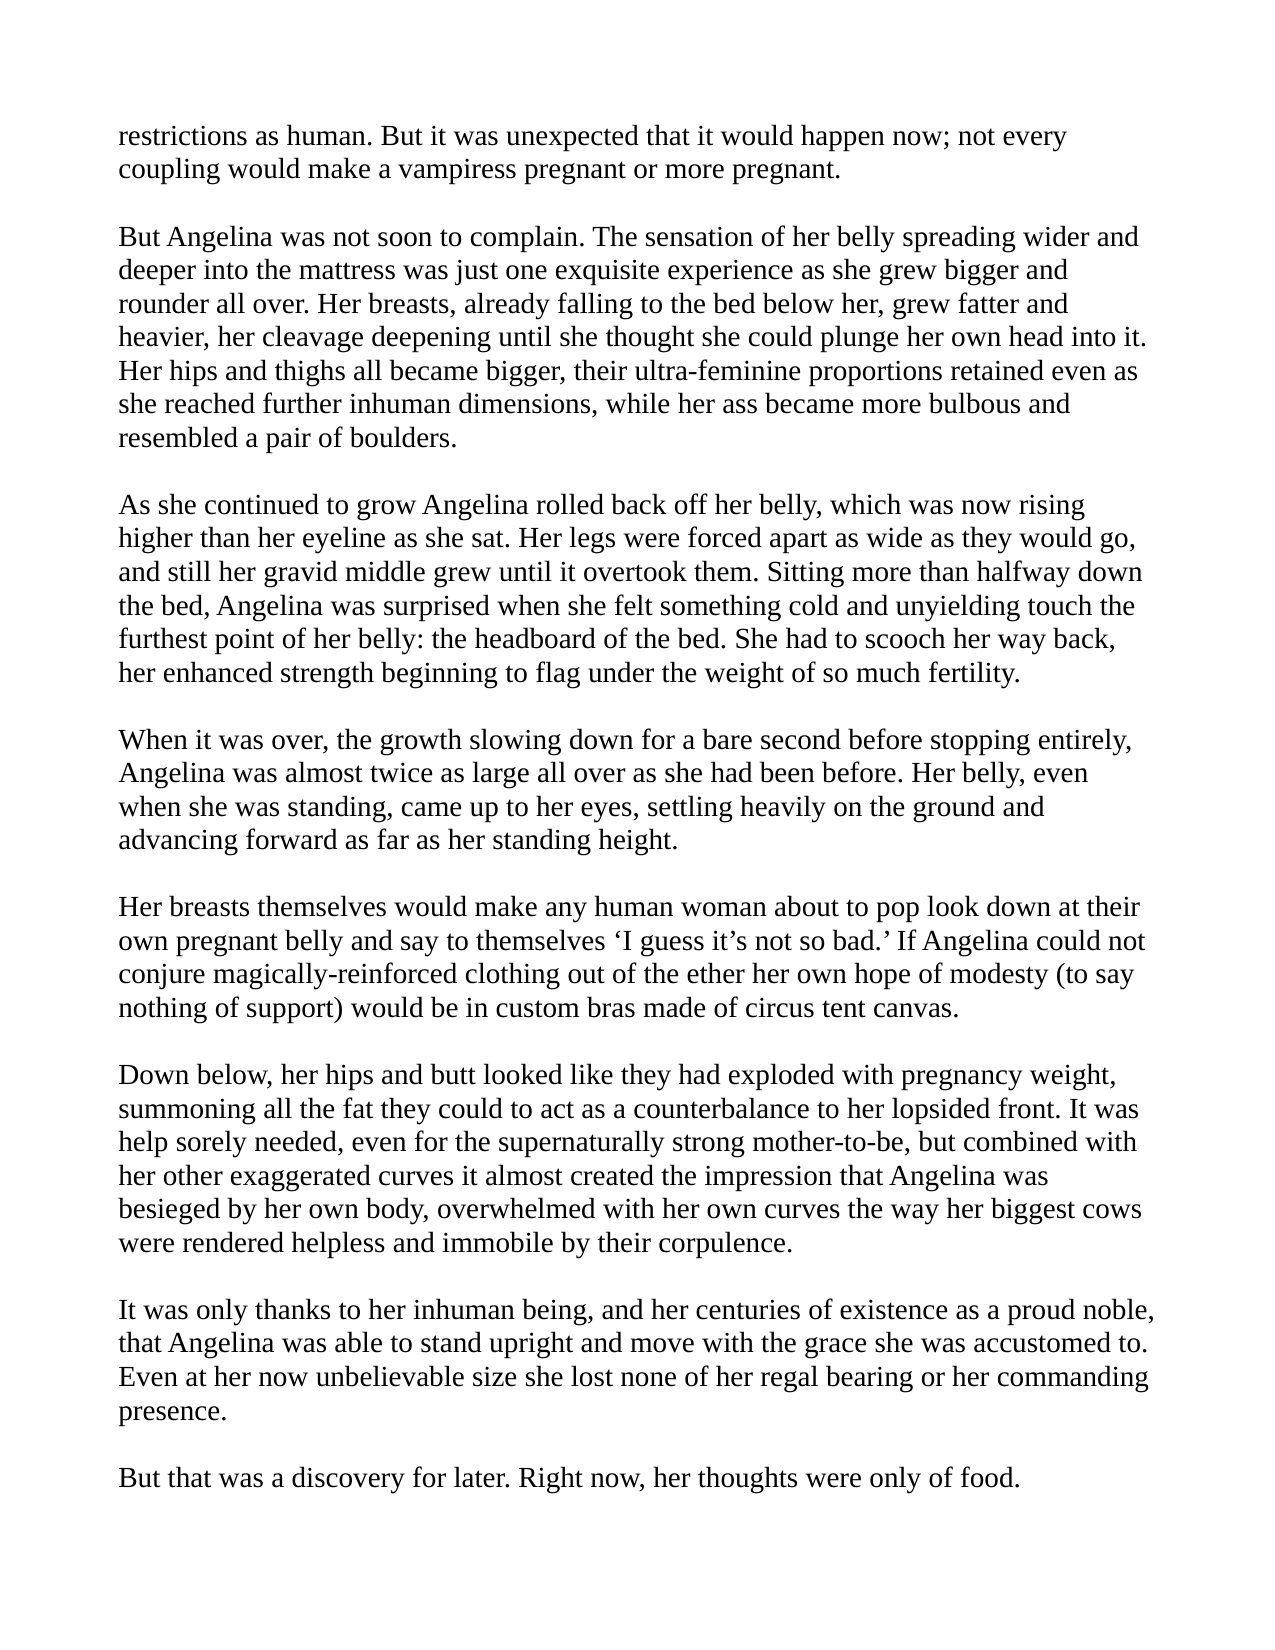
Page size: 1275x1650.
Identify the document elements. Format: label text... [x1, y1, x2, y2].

text But that was a discovery for later. Right now, her thoughts were only of food. [118, 1426, 1157, 1493]
text As she continued to grow Angelina rolled back off her belly, which was now rising higher than her eyeline as she sat. Her legs were forced apart as wide as they would go, and still her gravid middle grew until it overtook them. Sitting more than halfway down the bed, Angelina was surprised when she felt something cold and unyielding touch the furthest point of her belly: the headboard of the bed. She had to scooch her way back, her enhanced strength beginning to flag under the weight of so much fertility. [118, 487, 1157, 688]
text When it was over, the growth slowing down for a bare second before stopping entirely, Angelina was almost twice as large all over as she had been before. Her belly, even when she was standing, came up to her eyes, settling heavily on the ground and advancing forward as far as her standing height. [118, 722, 1157, 856]
text Her breasts themselves would make any human woman about to pop look down at their own pregnant belly and say to themselves ‘I guess it’s not so bad.’ If Angelina could not conjure magically-reinforced clothing out of the ether her own hope of modesty (to say nothing of support) would be in custom bras made of circus tent canvas. [118, 889, 1157, 1024]
text But Angelina was not soon to complain. The sensation of her belly spreading wider and deeper into the mattress was just one exquisite experience as she grew bigger and rounder all over. Her breasts, already falling to the bed below her, grew fatter and heavier, her cleavage deepening until she thought she could plunge her own head into it. Her hips and thighs all became bigger, their ultra-feminine proportions retained even as she reached further inhuman dimensions, while her ass became more bulbous and resembled a pair of boulders. [118, 219, 1157, 453]
text It was only thanks to her inhuman being, and her centuries of existence as a proud noble, that Angelina was able to stand upright and move with the grace she was accustomed to. Even at her now unbelievable size she lost none of her regal bearing or her commanding presence. [118, 1292, 1157, 1426]
text restrictions as human. But it was unexpected that it would happen now; not every coupling would make a vampiress pregnant or more pregnant. [118, 118, 1157, 185]
text Down below, her hips and butt looked like they had exploded with pregnancy weight, summoning all the fat they could to act as a counterbalance to her lopsided front. It was help sorely needed, even for the supernaturally strong mother-to-be, but combined with her other exaggerated curves it almost created the impression that Angelina was besieged by her own body, overwhelmed with her own curves the way her biggest cows were rendered helpless and immobile by their corpulence. [118, 1057, 1157, 1258]
